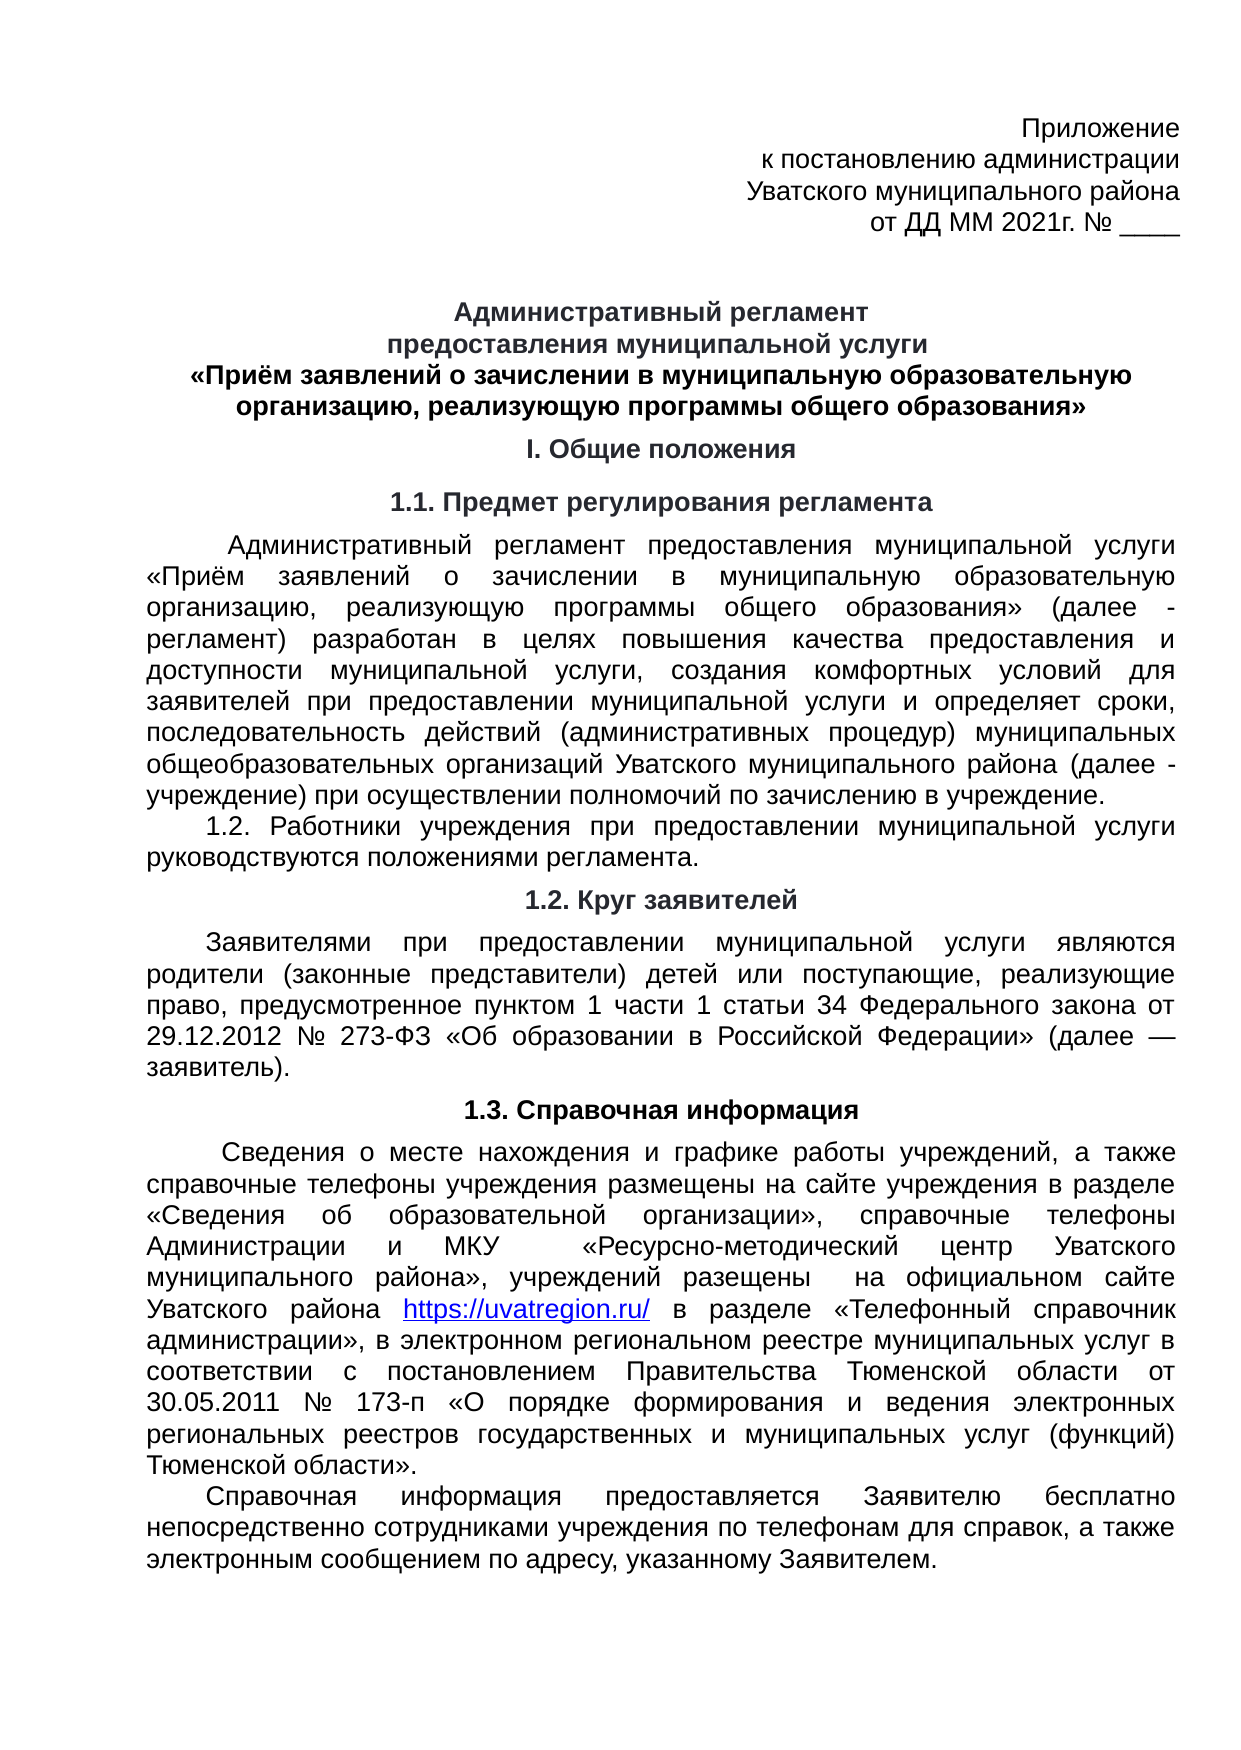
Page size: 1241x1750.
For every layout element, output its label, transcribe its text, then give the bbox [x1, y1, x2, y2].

text Заявителями при предоставлении муниципальной услуги являются родители (законные представители) детей или поступающие, реализующие право, предусмотренное пунктом 1 части 1 статьи 34 Федерального закона от 29.12.2012 № 273-ФЗ «Об образовании в Российской Федерации» (далее — заявитель). [146, 926, 1176, 1083]
text 1.2. Работники учреждения при предоставлении муниципальной услуги руководствуются положениями регламента. [146, 810, 1176, 873]
text «Приём заявлений о зачислении в муниципальную образовательную организацию, реализующую программы общего образования» [146, 359, 1176, 421]
text Административный регламент предоставления муниципальной услуги «Приём заявлений о зачислении в муниципальную образовательную организацию, реализующую программы общего образования» (далее - регламент) разработан в целях повышения качества предоставления и доступности муниципальной услуги, создания комфортных условий для заявителей при предоставлении муниципальной услуги и определяет сроки, последовательность действий (административных процедур) муниципальных общеобразовательных организаций Уватского муниципального района (далее - учреждение) при осуществлении полномочий по зачислению в учреждение. [146, 529, 1176, 810]
subtitle 1.1. Предмет регулирования регламента [146, 486, 1176, 518]
subtitle Административный регламент предоставления муниципальной услуги [146, 296, 1176, 359]
text Справочная информация предоставляется Заявителю бесплатно непосредственно сотрудниками учреждения по телефонам для справок, а также электронным сообщением по адресу, указанному Заявителем. [146, 1480, 1176, 1574]
table_header Приложение к постановлению администрации Уватского муниципального района от ДД ММ 2021г. № ____ [666, 106, 1186, 243]
table_header [146, 106, 666, 243]
subtitle I. Общие положения [146, 433, 1176, 464]
subtitle 1.3. Справочная информация [146, 1094, 1176, 1125]
subtitle 1.2. Круг заявителей [146, 884, 1176, 915]
text Сведения о месте нахождения и графике работы учреждений, а также справочные телефоны учреждения размещены на сайте учреждения в разделе «Сведения об образовательной организации», справочные телефоны Администрации и МКУ «Ресурсно-методический центр Уватского муниципального района», учреждений разещены на официальном сайте Уватского района https://uvatregion.ru/ в разделе «Телефонный справочник администрации», в электронном региональном реестре муниципальных услуг в соответствии с постановлением Правительства Тюменской области от 30.05.2011 № 173-п «О порядке формирования и ведения электронных региональных реестров государственных и муниципальных услуг (функций) Тюменской области». [146, 1136, 1176, 1480]
